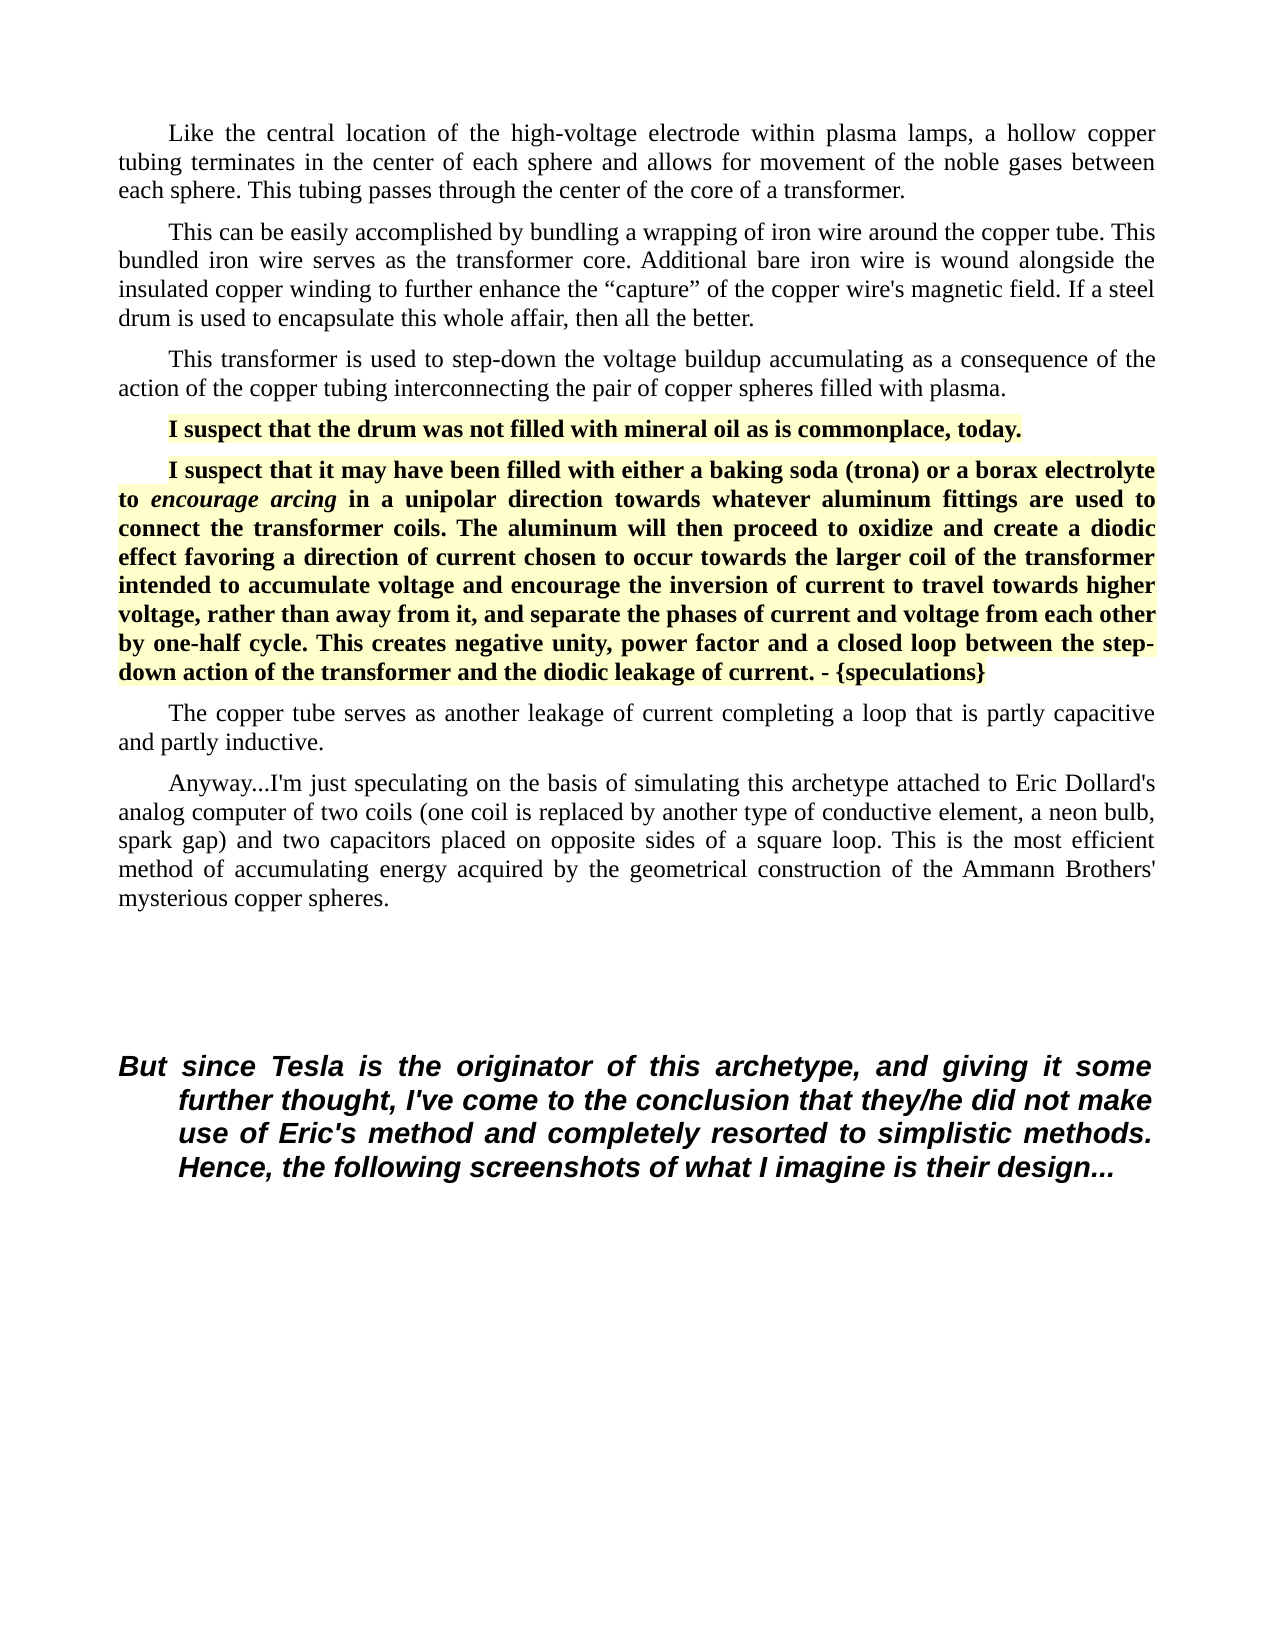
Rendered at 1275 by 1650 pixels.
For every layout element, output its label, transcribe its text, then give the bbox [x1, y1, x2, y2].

text Anyway...I'm just speculating on the basis of simulating this archetype attached to Eric Dollard's analog computer of two coils (one coil is replaced by another type of conductive element, a neon bulb, spark gap) and two capacitors placed on opposite sides of a square loop. This is the most efficient method of accumulating energy acquired by the geometrical construction of the Ammann Brothers' mysterious copper spheres. [118, 768, 1157, 912]
text This transformer is used to step-down the voltage buildup accumulating as a consequence of the action of the copper tubing interconnecting the pair of copper spheres filled with plasma. [118, 344, 1157, 402]
text This can be easily accomplished by bundling a wrapping of iron wire around the copper tube. This bundled iron wire serves as the transformer core. Additional bare iron wire is wound alongside the insulated copper winding to further enhance the “capture” of the copper wire's magnetic field. If a steel drum is used to encapsulate this whole affair, then all the better. [118, 217, 1157, 332]
text I suspect that the drum was not filled with mineral oil as is commonplace, today. [118, 414, 1157, 443]
text The copper tube serves as another leakage of current completing a loop that is partly capacitive and partly inductive. [118, 698, 1157, 756]
subtitle But since Tesla is the originator of this archetype, and giving it some further thought, I've come to the conclusion that they/he did not make use of Eric's method and completely resorted to simplistic methods. Hence, the following screenshots of what I imagine is their design... [118, 1049, 1157, 1183]
text Like the central location of the high-voltage electrode within plasma lamps, a hollow copper tubing terminates in the center of each sphere and allows for movement of the noble gases between each sphere. This tubing passes through the center of the core of a transformer. [118, 118, 1157, 204]
text I suspect that it may have been filled with either a baking soda (trona) or a borax electrolyte to encourage arcing in a unipolar direction towards whatever aluminum fittings are used to connect the transformer coils. The aluminum will then proceed to oxidize and create a diodic effect favoring a direction of current chosen to occur towards the larger coil of the transformer intended to accumulate voltage and encourage the inversion of current to travel towards higher voltage, rather than away from it, and separate the phases of current and voltage from each other by one-half cycle. This creates negative unity, power factor and a closed loop between the step-down action of the transformer and the diodic leakage of current. - {speculations} [118, 456, 1157, 686]
